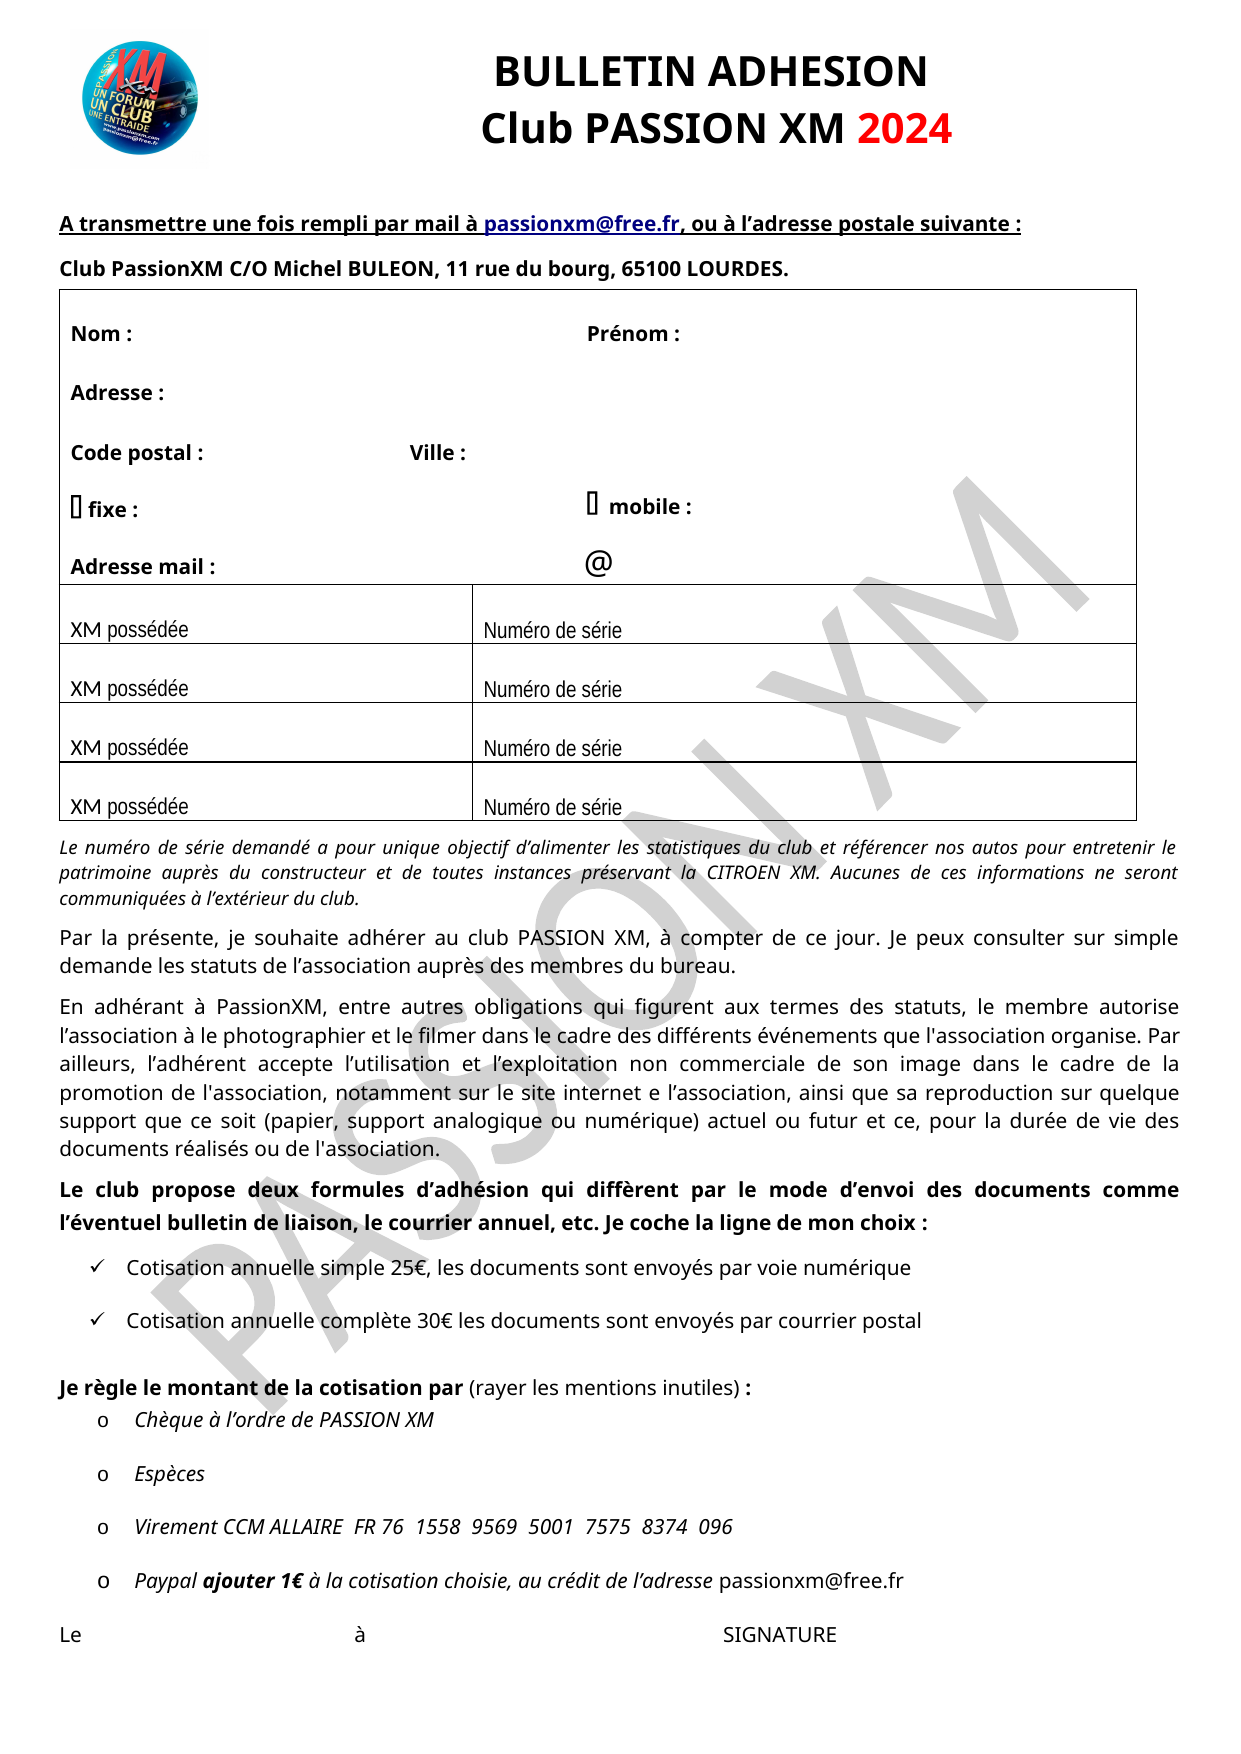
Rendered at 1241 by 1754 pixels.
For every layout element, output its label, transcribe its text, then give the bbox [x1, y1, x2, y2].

list Cotisation annuelle complète 30€ les documents sont envoyés par courrier postal [89, 1307, 191, 1335]
table_cell XM possédée [60, 644, 472, 702]
list Cotisation annuelle simple 25€, les documents sont envoyés par voie numérique [341, 1253, 1181, 1282]
table_cell [893, 585, 1136, 643]
table_cell [1017, 525, 1136, 584]
table_cell XM possédée [60, 763, 472, 820]
table_cell Adresse mail : @ [60, 525, 983, 584]
table_cell  fixe : [60, 466, 575, 525]
table_cell Code postal : [60, 407, 398, 466]
text Le numéro de série demandé a pour unique objectif d’alimenter les statistiques du club et référencer nos autos pour entretenir le patrimoine auprès du constructeur et de toutes instances préservant la CITROEN XM. Aucunes de ces informations ne seront communiquées à l’extérieur du club. [665, 834, 1181, 911]
text A transmettre une fois rempli par mail à passionxm@free.fr, ou à l’adresse postale suivante : [59, 209, 1181, 237]
list Virement CCM ALLAIRE FR 76 1558 9569 5001 7575 8374 096 [97, 1512, 1181, 1541]
table_header Nom : [60, 290, 575, 348]
text Le numéro de série demandé a pour unique objectif d’alimenter les statistiques du club et référencer nos autos pour entretenir le patrimoine auprès du constructeur et de toutes instances préservant la CITROEN XM. Aucunes de ces informations ne seront communiquées à l’extérieur du club. [59, 834, 710, 911]
text Le club propose deux formules d’adhésion qui diffèrent par le mode d’envoi des documents comme l’éventuel bulletin de liaison, le courrier annuel, etc. Je coche la ligne de mon choix : [449, 1176, 1181, 1237]
list Cotisation annuelle complète 30€ les documents sont envoyés par courrier postal [263, 1307, 325, 1335]
text Par la présente, je souhaite adhérer au club PASSION XM, à compter de ce jour. Je peux consulter sur simple demande les statuts de l’association auprès des membres du bureau. [684, 923, 1181, 980]
table_cell Adresse : [60, 348, 1136, 407]
table_cell Ville : [398, 407, 1136, 466]
text Club PassionXM C/O Michel BULEON, 11 rue du bourg, 65100 LOURDES. [59, 254, 1181, 283]
text Le club propose deux formules d’adhésion qui diffèrent par le mode d’envoi des documents comme l’éventuel bulletin de liaison, le courrier annuel, etc. Je coche la ligne de mon choix : [269, 1176, 461, 1237]
list Paypal ajouter 1€ à la cotisation choisie, au crédit de l’adresse passionxm@free.fr [97, 1566, 1181, 1595]
text de la cotisation par (rayer les mentions inutiles) : [262, 1373, 1181, 1401]
table_cell Numéro de série [473, 585, 904, 643]
list Espèces [97, 1459, 1181, 1487]
text Le club propose deux formules d’adhésion qui diffèrent par le mode d’envoi des documents comme l’éventuel bulletin de liaison, le courrier annuel, etc. Je coche la ligne de mon choix : [59, 1176, 274, 1237]
table_cell XM possédée [60, 703, 472, 761]
table_cell  mobile : [575, 466, 1136, 525]
table_cell Numéro de série [473, 644, 846, 702]
table_cell [850, 644, 963, 702]
table_cell XM possédée [60, 585, 472, 643]
table_cell [983, 525, 1047, 584]
list Chèque à l’ordre de PASSION XM [97, 1405, 1181, 1434]
list Cotisation annuelle complète 30€ les documents sont envoyés par courrier postal [196, 1307, 253, 1335]
text Je règle le montant [59, 1373, 257, 1401]
text Le à SIGNATURE [59, 1621, 1181, 1649]
list Cotisation annuelle complète 30€ les documents sont envoyés par courrier postal [334, 1307, 1181, 1335]
text Par la présente, je souhaite adhérer au club PASSION XM, à compter de ce jour. Je peux consulter sur simple demande les statuts de l’association auprès des membres du bureau. [59, 923, 551, 980]
table_cell Numéro de série [473, 703, 860, 761]
table_cell [730, 763, 1136, 820]
text En adhérant à PassionXM, entre autres obligations qui figurent aux termes des statuts, le membre autorise l’association à le photographier et le filmer dans le cadre des différents événements que l'association organise. Par ailleurs, l’adhérent accepte l’utilisation et l’exploitation non commerciale de son image dans le cadre de la promotion de l'association, notamment sur le site internet e l’association, ainsi que sa reproduction sur quelque support que ce soit (papier, support analogique ou numérique) actuel ou futur et ce, pour la durée de vie des documents réalisés ou de l'association. [59, 992, 1181, 1163]
text Par la présente, je souhaite adhérer au club PASSION XM, à compter de ce jour. Je peux consulter sur simple demande les statuts de l’association auprès des membres du bureau. [556, 923, 676, 980]
table_header Prénom : [575, 290, 1136, 348]
table_cell Numéro de série [473, 763, 758, 820]
list Cotisation annuelle simple 25€, les documents sont envoyés par voie numérique [89, 1253, 190, 1282]
table_cell [867, 703, 1136, 761]
table_cell [934, 644, 1136, 702]
